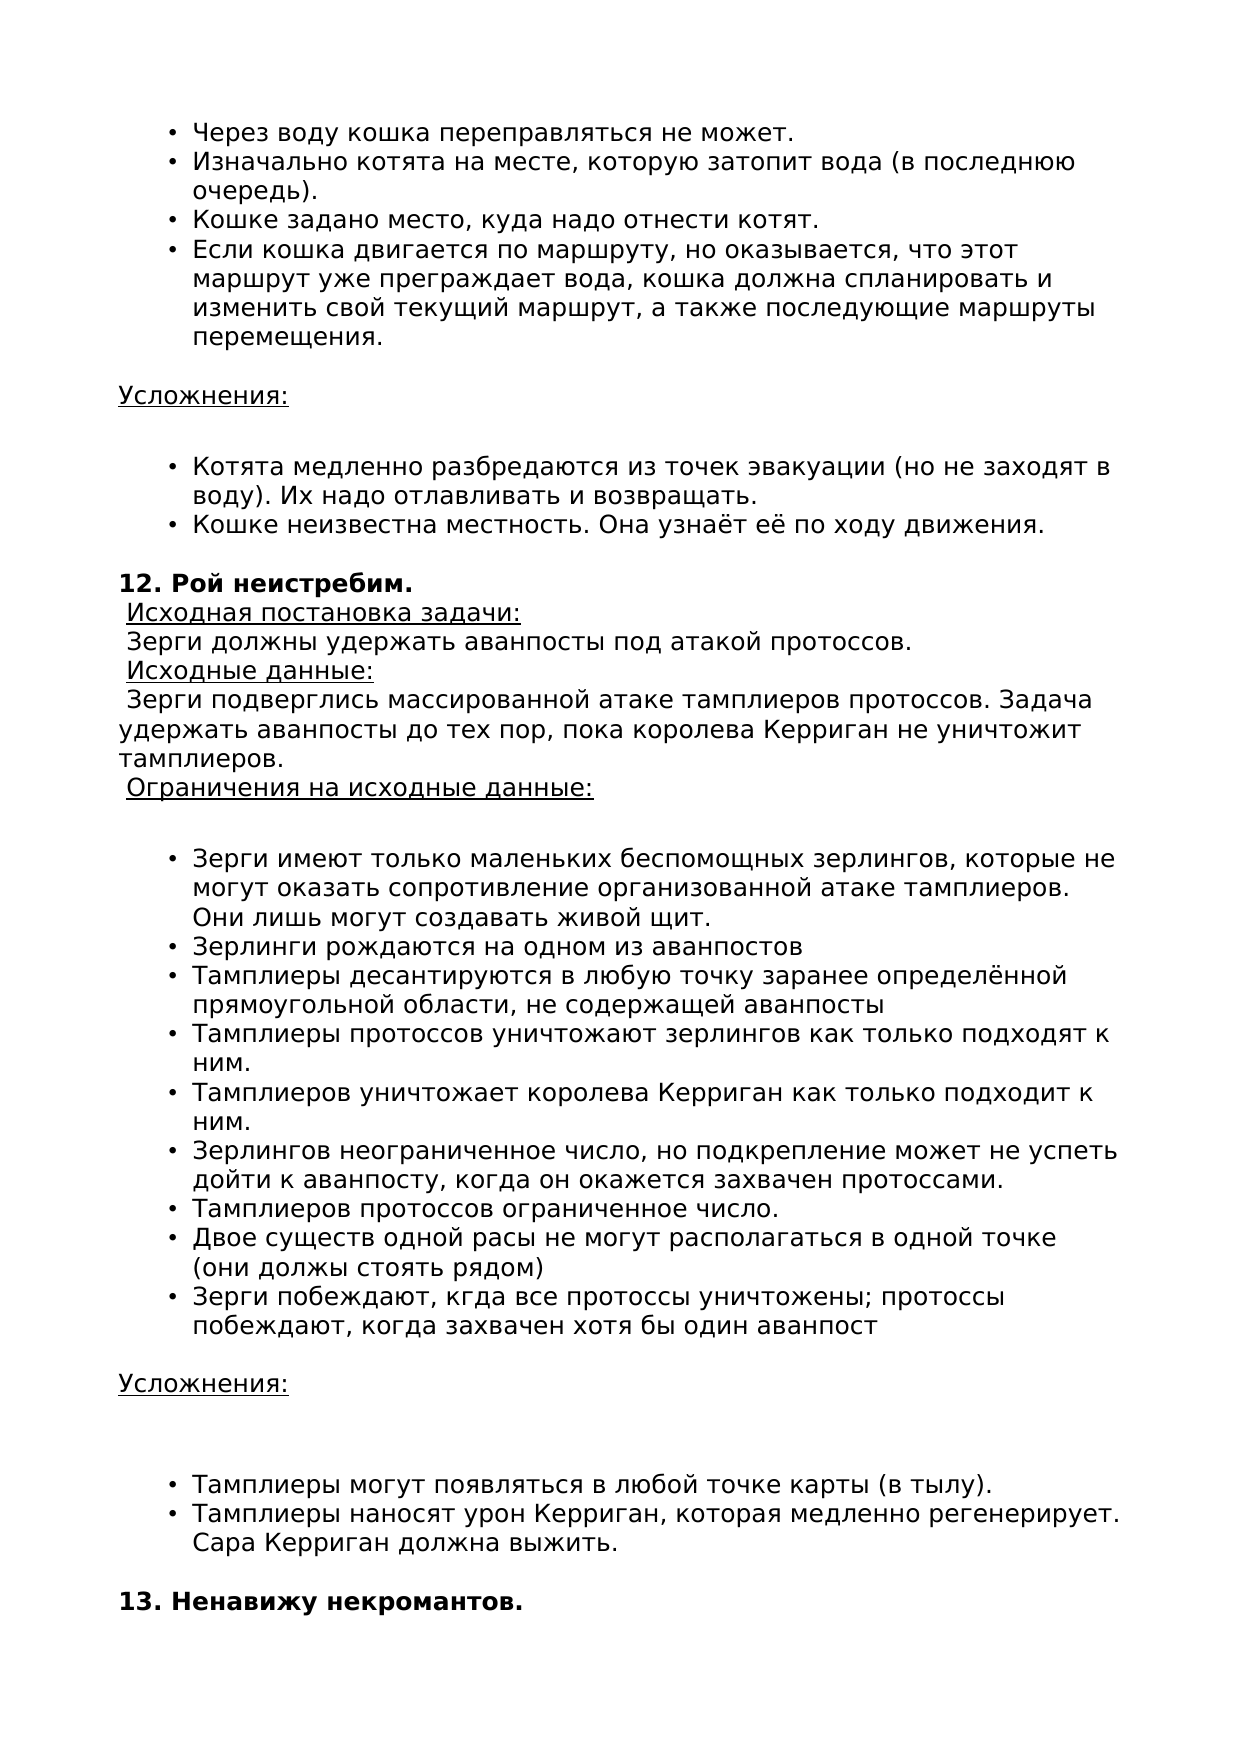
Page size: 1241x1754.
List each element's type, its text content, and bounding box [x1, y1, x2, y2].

list Тамплиеры могут появляться в любой точке карты (в тылу). [177, 1470, 1122, 1499]
list Тамплиеры десантируются в любую точку заранее определённой прямоугольной области, не содержащей аванпосты [177, 961, 1122, 1019]
list Тамплиеры наносят урон Керриган, которая медленно регенерирует. Сара Керриган должна выжить. [177, 1499, 1122, 1557]
list Двое существ одной расы не могут располагаться в одной точке (они должы стоять рядом) [177, 1223, 1122, 1282]
text 13. Ненавижу некромантов. [118, 1587, 1122, 1616]
list Зерги побеждают, кгда все протоссы уничтожены; протоссы побеждают, когда захвачен хотя бы один аванпост [177, 1282, 1122, 1340]
list Тамплиеров уничтожает королева Керриган как только подходит к ним. [177, 1078, 1122, 1136]
list Кошке неизвестна местность. Она узнаёт её по ходу движения. [177, 510, 1122, 539]
text 12. Рой неистребим. Исходная постановка задачи: Зерги должны удержать аванпосты под атакой протоссов. Исходные данные: Зерги подверглись массированной атаке тамплиеров протоссов. Задача удержать аванпосты до тех пор, пока королева Керриган не уничтожит тамплиеров. Ограничения на исходные данные: [118, 569, 1122, 802]
list Тамплиеров протоссов ограниченное число. [177, 1194, 1122, 1223]
list Кошке задано место, куда надо отнести котят. [177, 206, 1122, 235]
text Усложнения: [118, 1370, 1122, 1428]
list Зерги имеют только маленьких беспомощных зерлингов, которые не могут оказать сопротивление организованной атаке тамплиеров. Они лишь могут создавать живой щит. [177, 844, 1122, 932]
list Изначально котята на месте, которую затопит вода (в последнюю очередь). [177, 147, 1122, 206]
list Через воду кошка переправляться не может. [177, 118, 1122, 147]
list Если кошка двигается по маршруту, но оказывается, что этот маршрут уже преграждает вода, кошка должна спланировать и изменить свой текущий маршрут, а также последующие маршруты перемещения. [177, 235, 1122, 351]
list Зерлингов неограниченное число, но подкрепление может не успеть дойти к аванпосту, когда он окажется захвачен протоссами. [177, 1136, 1122, 1194]
list Тамплиеры протоссов уничтожают зерлингов как только подходят к ним. [177, 1019, 1122, 1078]
text Усложнения: [118, 381, 1122, 410]
list Зерлинги рождаются на одном из аванпостов [177, 932, 1122, 961]
list Котята медленно разбредаются из точек эвакуации (но не заходят в воду). Их надо отлавливать и возвращать. [177, 452, 1122, 510]
